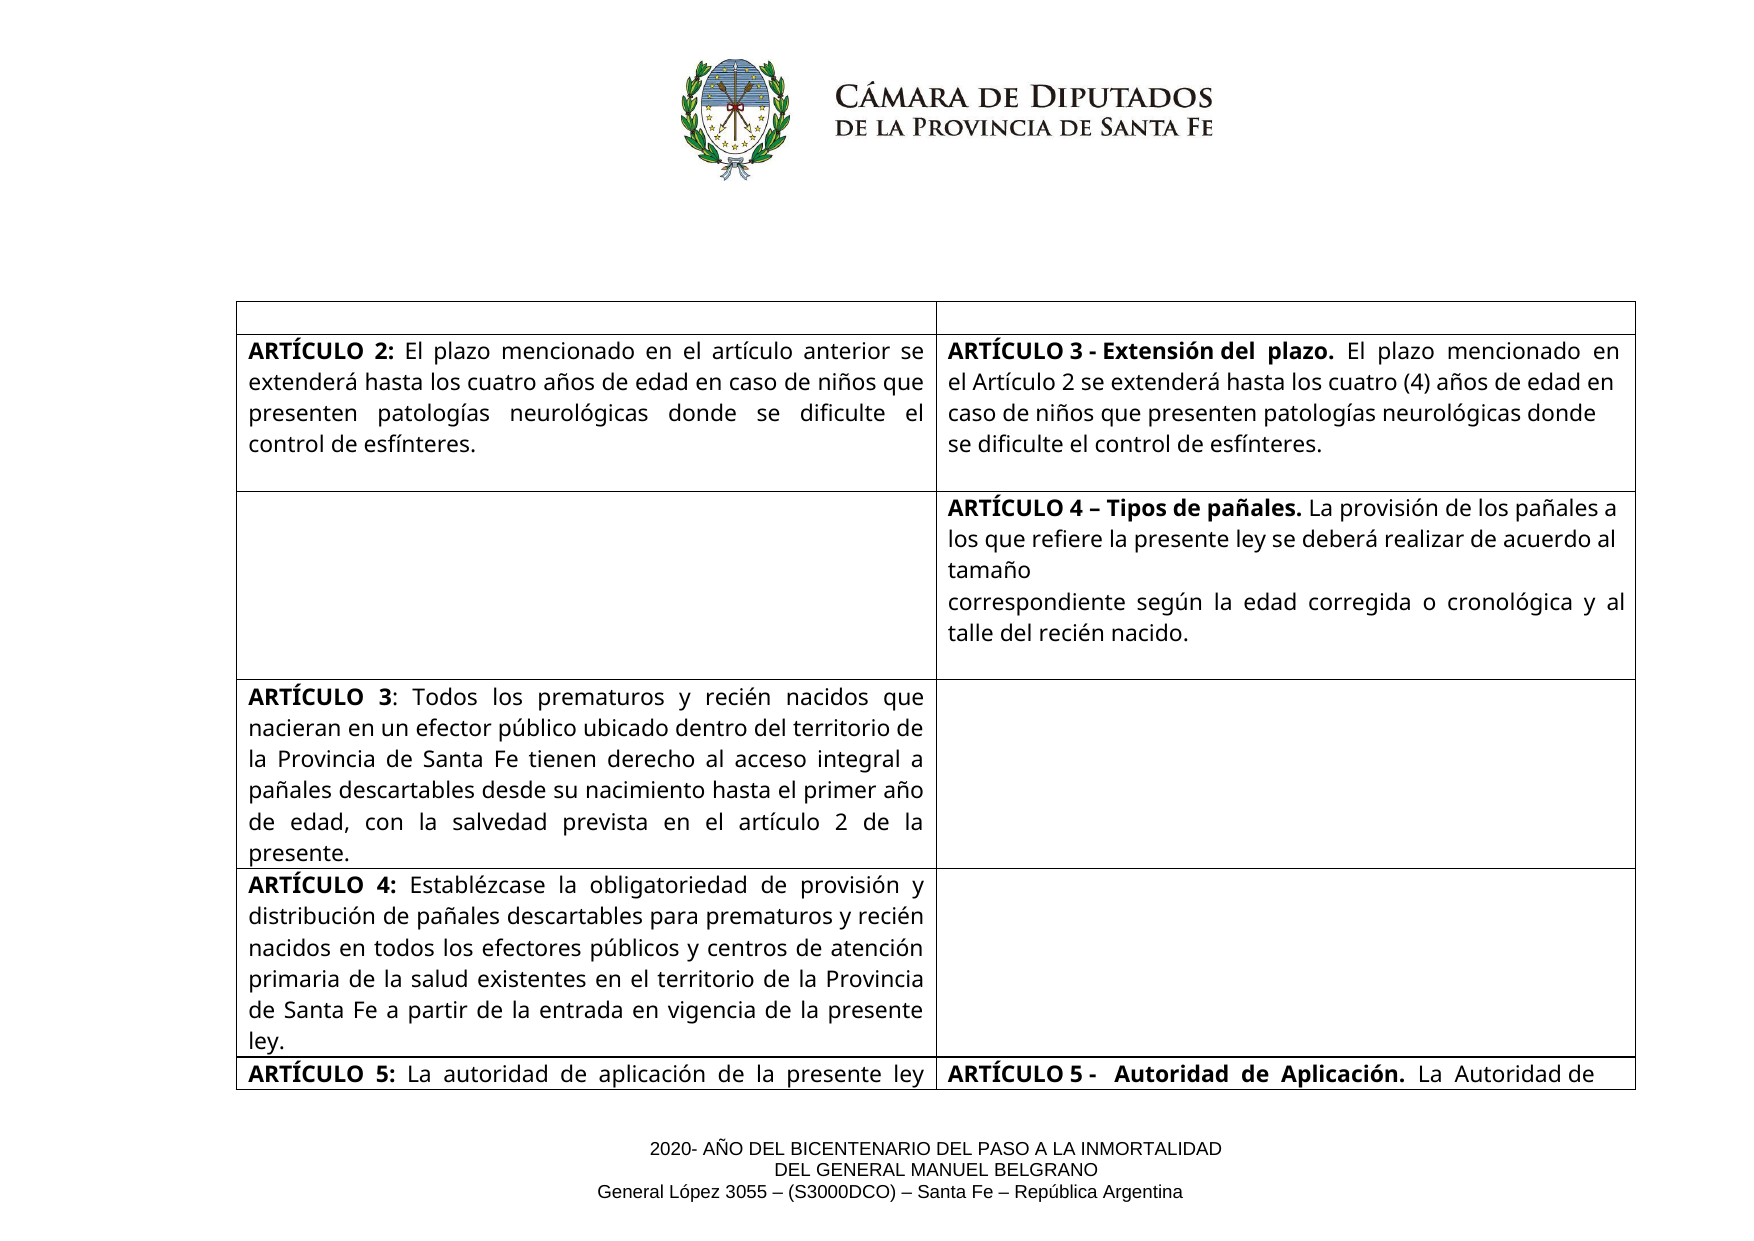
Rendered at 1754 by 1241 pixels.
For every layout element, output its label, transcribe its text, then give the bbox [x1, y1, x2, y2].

table_cell ARTÍCULO 4: Establézcase la obligatoriedad de provisión y distribución de pañales descartables para prematuros y recién nacidos en todos los efectores públicos y centros de atención primaria de la salud existentes en el territorio de la Provincia de Santa Fe a partir de la entrada en vigencia de la presente ley. [237, 869, 936, 1056]
table_cell [237, 302, 936, 333]
picture [681, 59, 1213, 181]
table_cell ARTÍCULO 4 – Tipos de pañales. La provisión de los pañales a los que refiere la presente ley se deberá realizar de acuerdo al tamaño correspondiente según la edad corregida o cronológica y al talle del recién nacido. [937, 492, 1635, 679]
table_cell ARTÍCULO 3 - Extensión del plazo. El plazo mencionado en el Artículo 2 se extenderá hasta los cuatro (4) años de edad en caso de niños que presenten patologías neurológicas donde se dificulte el control de esfínteres. [937, 335, 1635, 491]
table_cell ARTÍCULO 5: La autoridad de aplicación de la presente ley [237, 1058, 936, 1089]
table_cell ARTÍCULO 2: El plazo mencionado en el artículo anterior se extenderá hasta los cuatro años de edad en caso de niños que presenten patologías neurológicas donde se dificulte el control de esfínteres. [237, 335, 936, 491]
table_cell [937, 680, 1635, 868]
table_cell ARTÍCULO 5 - Autoridad de Aplicación. La Autoridad de [937, 1058, 1635, 1089]
table_cell [937, 869, 1635, 1056]
table_cell [937, 302, 1635, 333]
table_cell ARTÍCULO 3: Todos los prematuros y recién nacidos que nacieran en un efector público ubicado dentro del territorio de la Provincia de Santa Fe tienen derecho al acceso integral a pañales descartables desde su nacimiento hasta el primer año de edad, con la salvedad prevista en el artículo 2 de la presente. [237, 680, 936, 868]
table_cell [237, 492, 936, 679]
